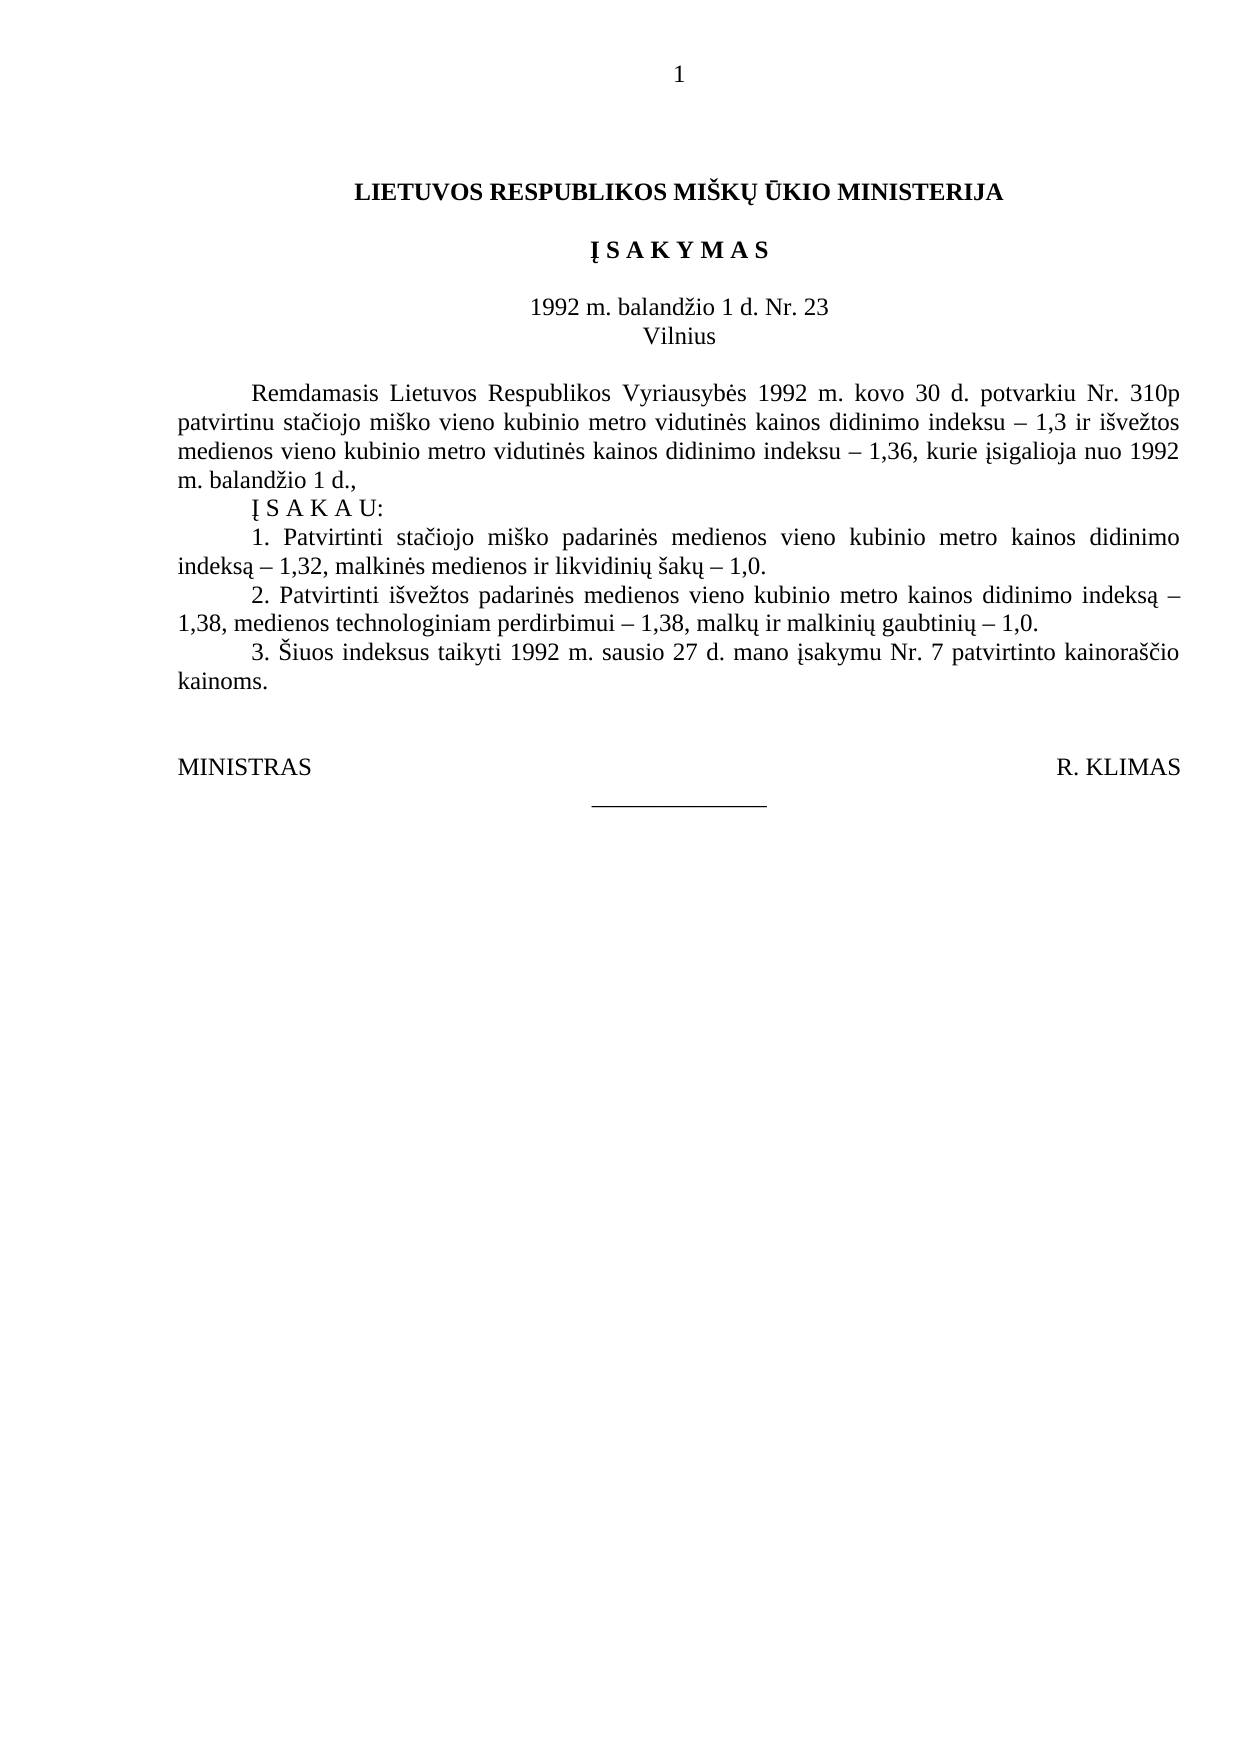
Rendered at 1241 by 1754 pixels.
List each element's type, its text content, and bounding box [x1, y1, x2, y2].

text ĮSAKAU: [177, 493, 1181, 522]
text Remdamasis Lietuvos Respublikos Vyriausybės 1992 m. kovo 30 d. potvarkiu Nr. 310p patvirtinu stačiojo miško vieno kubinio metro vidutinės kainos didinimo indeksu – 1,3 ir išvežtos medienos vieno kubinio metro vidutinės kainos didinimo indeksu – 1,36, kurie įsigalioja nuo 1992 m. balandžio 1 d., [177, 378, 1181, 493]
text 1992 m. balandžio 1 d. Nr. 23 [177, 292, 1181, 321]
text 1. Patvirtinti stačiojo miško padarinės medienos vieno kubinio metro kainos didinimo indeksą – 1,32, malkinės medienos ir likvidinių šakų – 1,0. [177, 522, 1181, 580]
text Į S A K Y M A S [177, 235, 1181, 263]
text 2. Patvirtinti išvežtos padarinės medienos vieno kubinio metro kainos didinimo indeksą – 1,38, medienos technologiniam perdirbimui – 1,38, malkų ir malkinių gaubtinių – 1,0. [177, 580, 1181, 637]
text 3. Šiuos indeksus taikyti 1992 m. sausio 27 d. mano įsakymu Nr. 7 patvirtinto kainoraščio kainoms. [177, 637, 1181, 695]
text LIETUVOS RESPUBLIKOS MIŠKŲ ŪKIO MINISTERIJA [177, 177, 1181, 206]
text Vilnius [177, 321, 1181, 350]
text MINISTRAS R. KLIMAS [177, 752, 1181, 781]
text ______________ [177, 781, 1181, 810]
